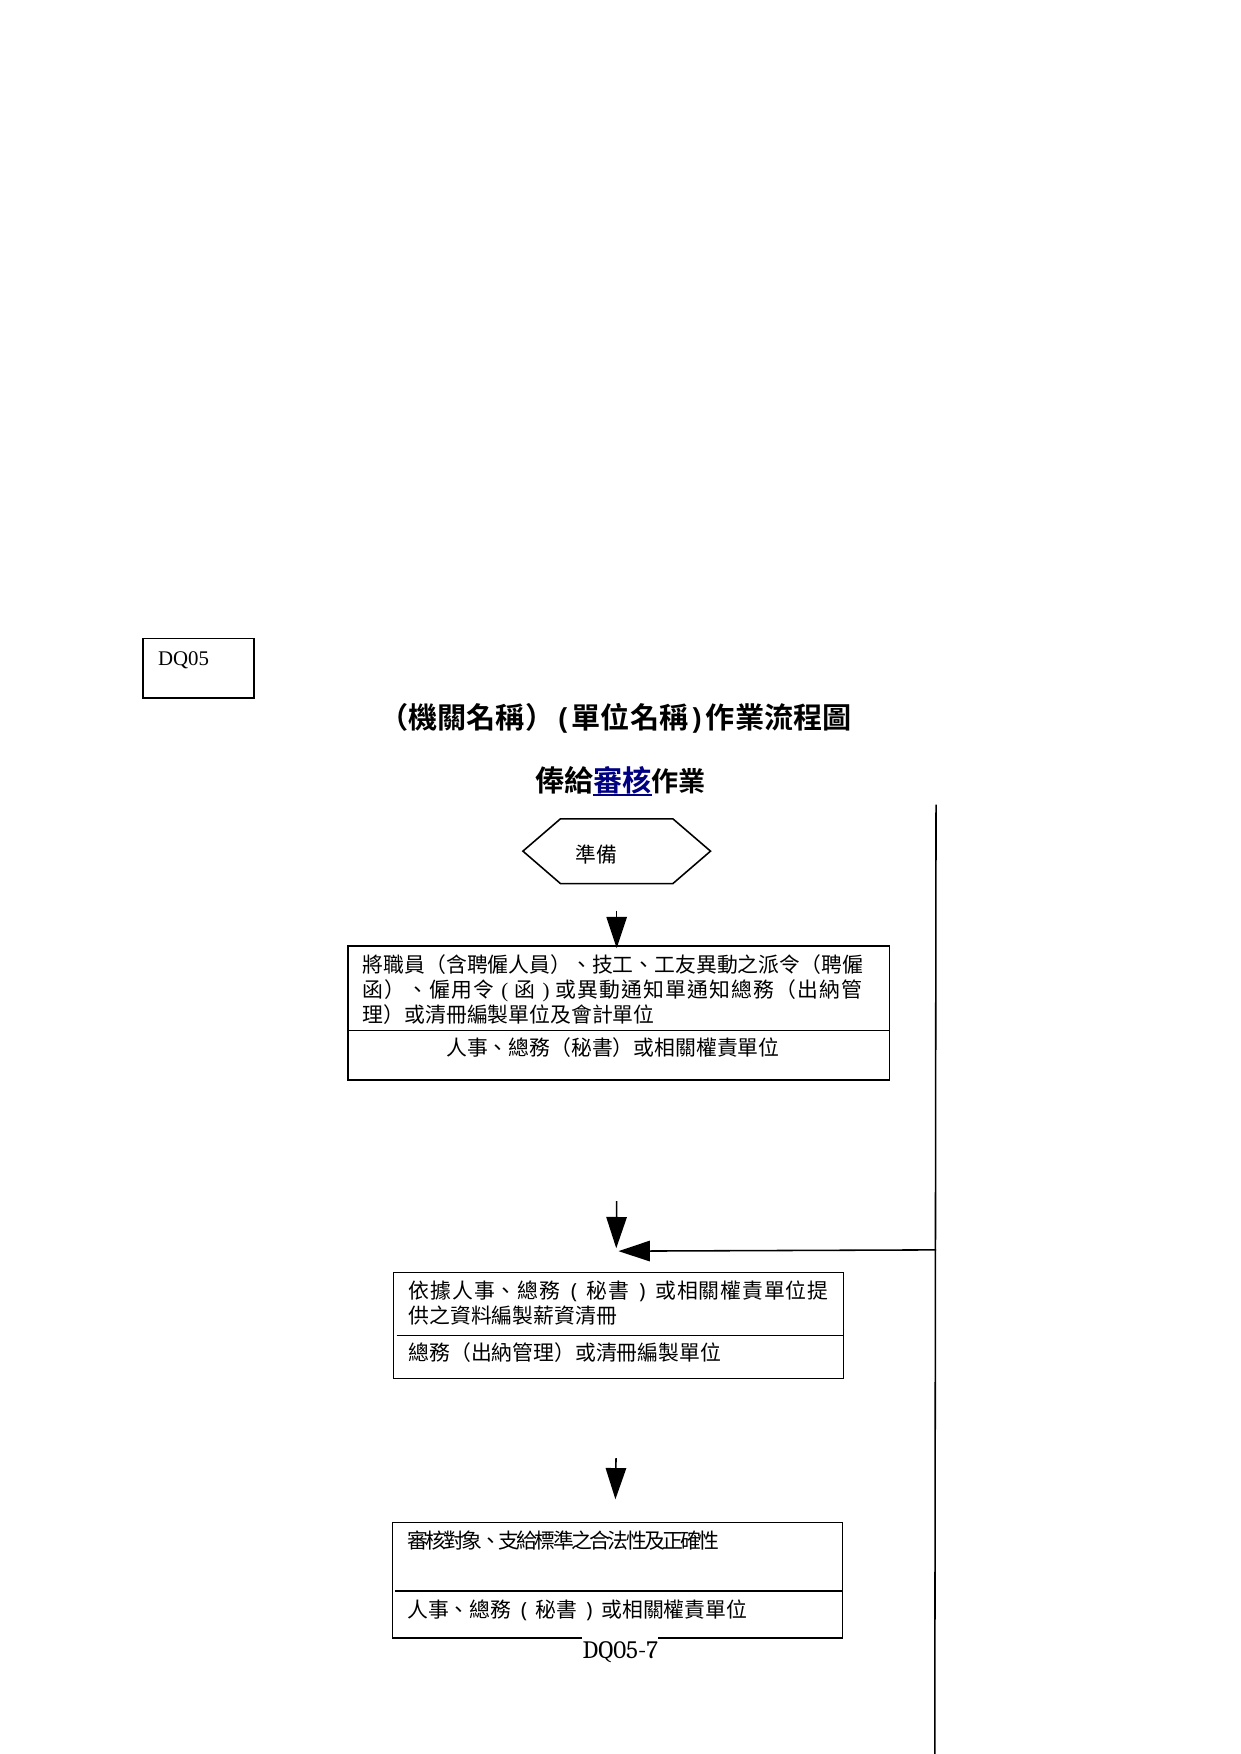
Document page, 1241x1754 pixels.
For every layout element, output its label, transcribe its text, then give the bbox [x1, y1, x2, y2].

text （機關名稱）(單位名稱)作業流程圖 [118, 675, 1112, 737]
text 俸給審核作業 [118, 737, 1122, 800]
